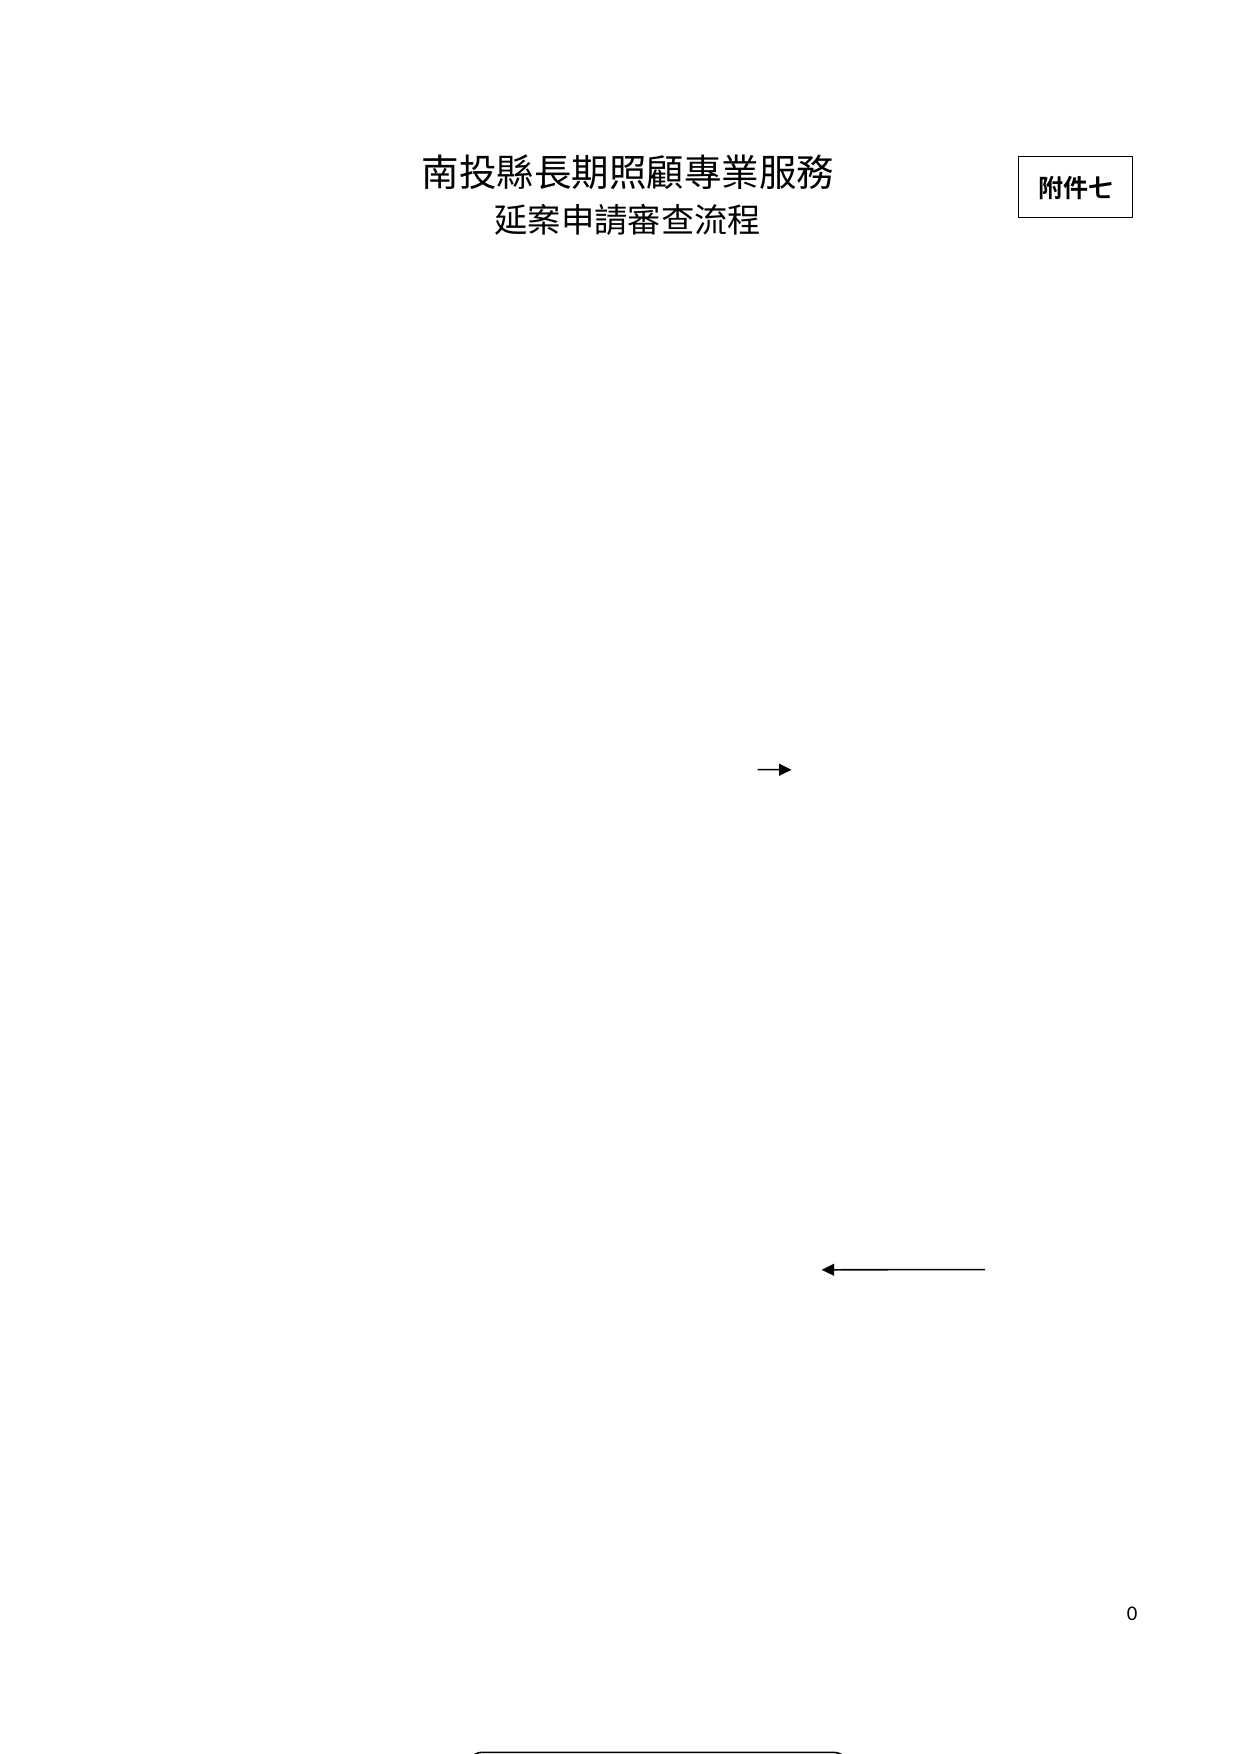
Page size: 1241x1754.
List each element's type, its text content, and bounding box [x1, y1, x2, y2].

text 附件七 [1034, 169, 1117, 205]
text 南投縣長期照顧專業服務 [118, 150, 1137, 196]
text 延案申請審查流程 [118, 196, 1137, 242]
